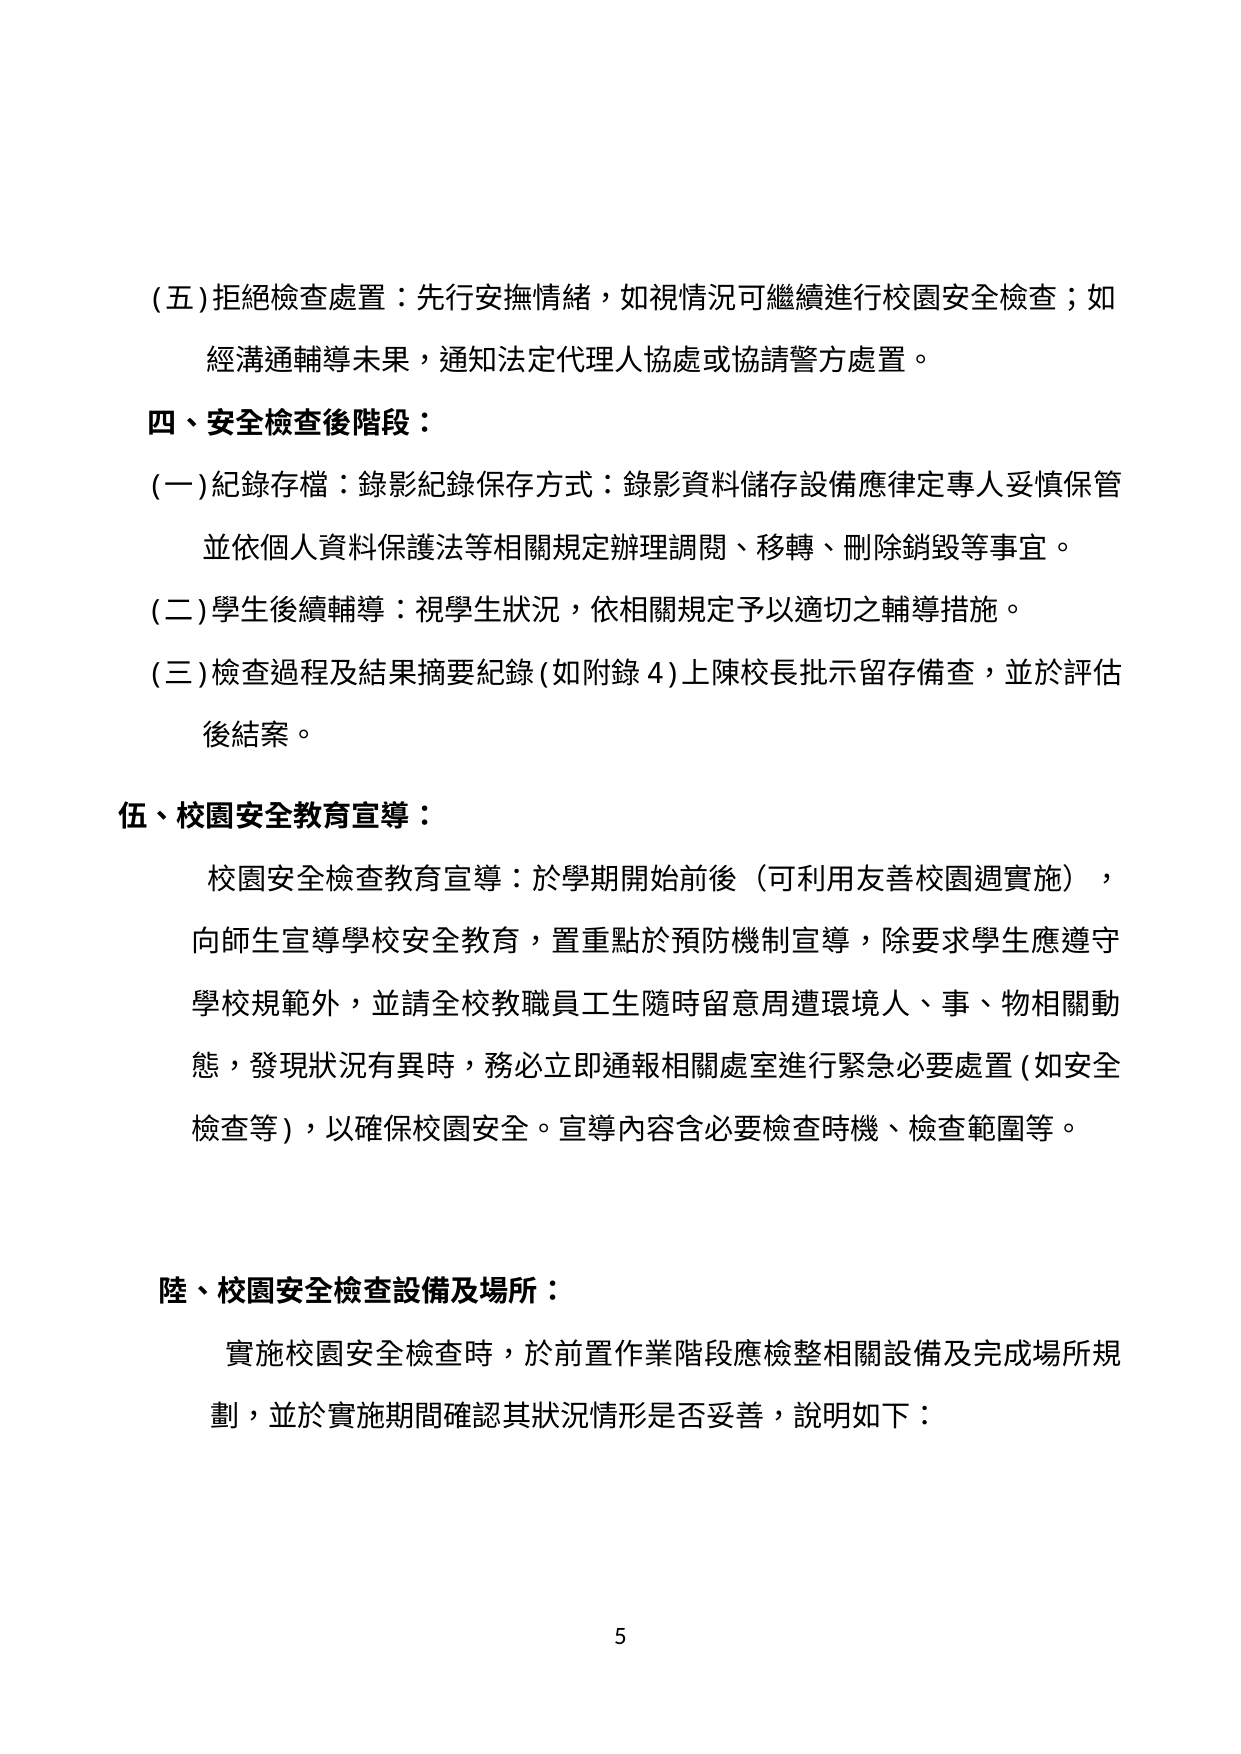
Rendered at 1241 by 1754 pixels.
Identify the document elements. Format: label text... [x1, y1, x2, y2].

text 陸、校園安全檢查設備及場所： [89, 1247, 1122, 1310]
text (一)紀錄存檔：錄影紀錄保存方式：錄影資料儲存設備應律定專人妥慎保管，並依個人資料保護法等相關規定辦理調閱、移轉、刪除銷毀等事宜。 [129, 441, 1122, 566]
text (二)學生後續輔導：視學生狀況，依相關規定予以適切之輔導措施。 [129, 566, 1122, 629]
text 伍、校園安全教育宣導： [118, 772, 1122, 835]
text 校園安全檢查教育宣導：於學期開始前後（可利用友善校園週實施），向師生宣導學校安全教育，置重點於預防機制宣導，除要求學生應遵守學校規範外，並請全校教職員工生隨時留意周遭環境人、事、物相關動態，發現狀況有異時，務必立即通報相關處室進行緊急必要處置(如安全檢查等)，以確保校園安全。宣導內容含必要檢查時機、檢查範圍等。 [118, 835, 1122, 1147]
text (五)拒絕檢查處置：先行安撫情緒，如視情況可繼續進行校園安全檢查；如經溝通輔導未果，通知法定代理人協處或協請警方處置。 [148, 254, 1122, 379]
text 四、安全檢查後階段： [148, 379, 1122, 441]
text (三)檢查過程及結果摘要紀錄(如附錄4)上陳校長批示留存備查，並於評估後結案。 [129, 629, 1122, 754]
text 實施校園安全檢查時，於前置作業階段應檢整相關設備及完成場所規劃，並於實施期間確認其狀況情形是否妥善，說明如下： [152, 1310, 1122, 1435]
